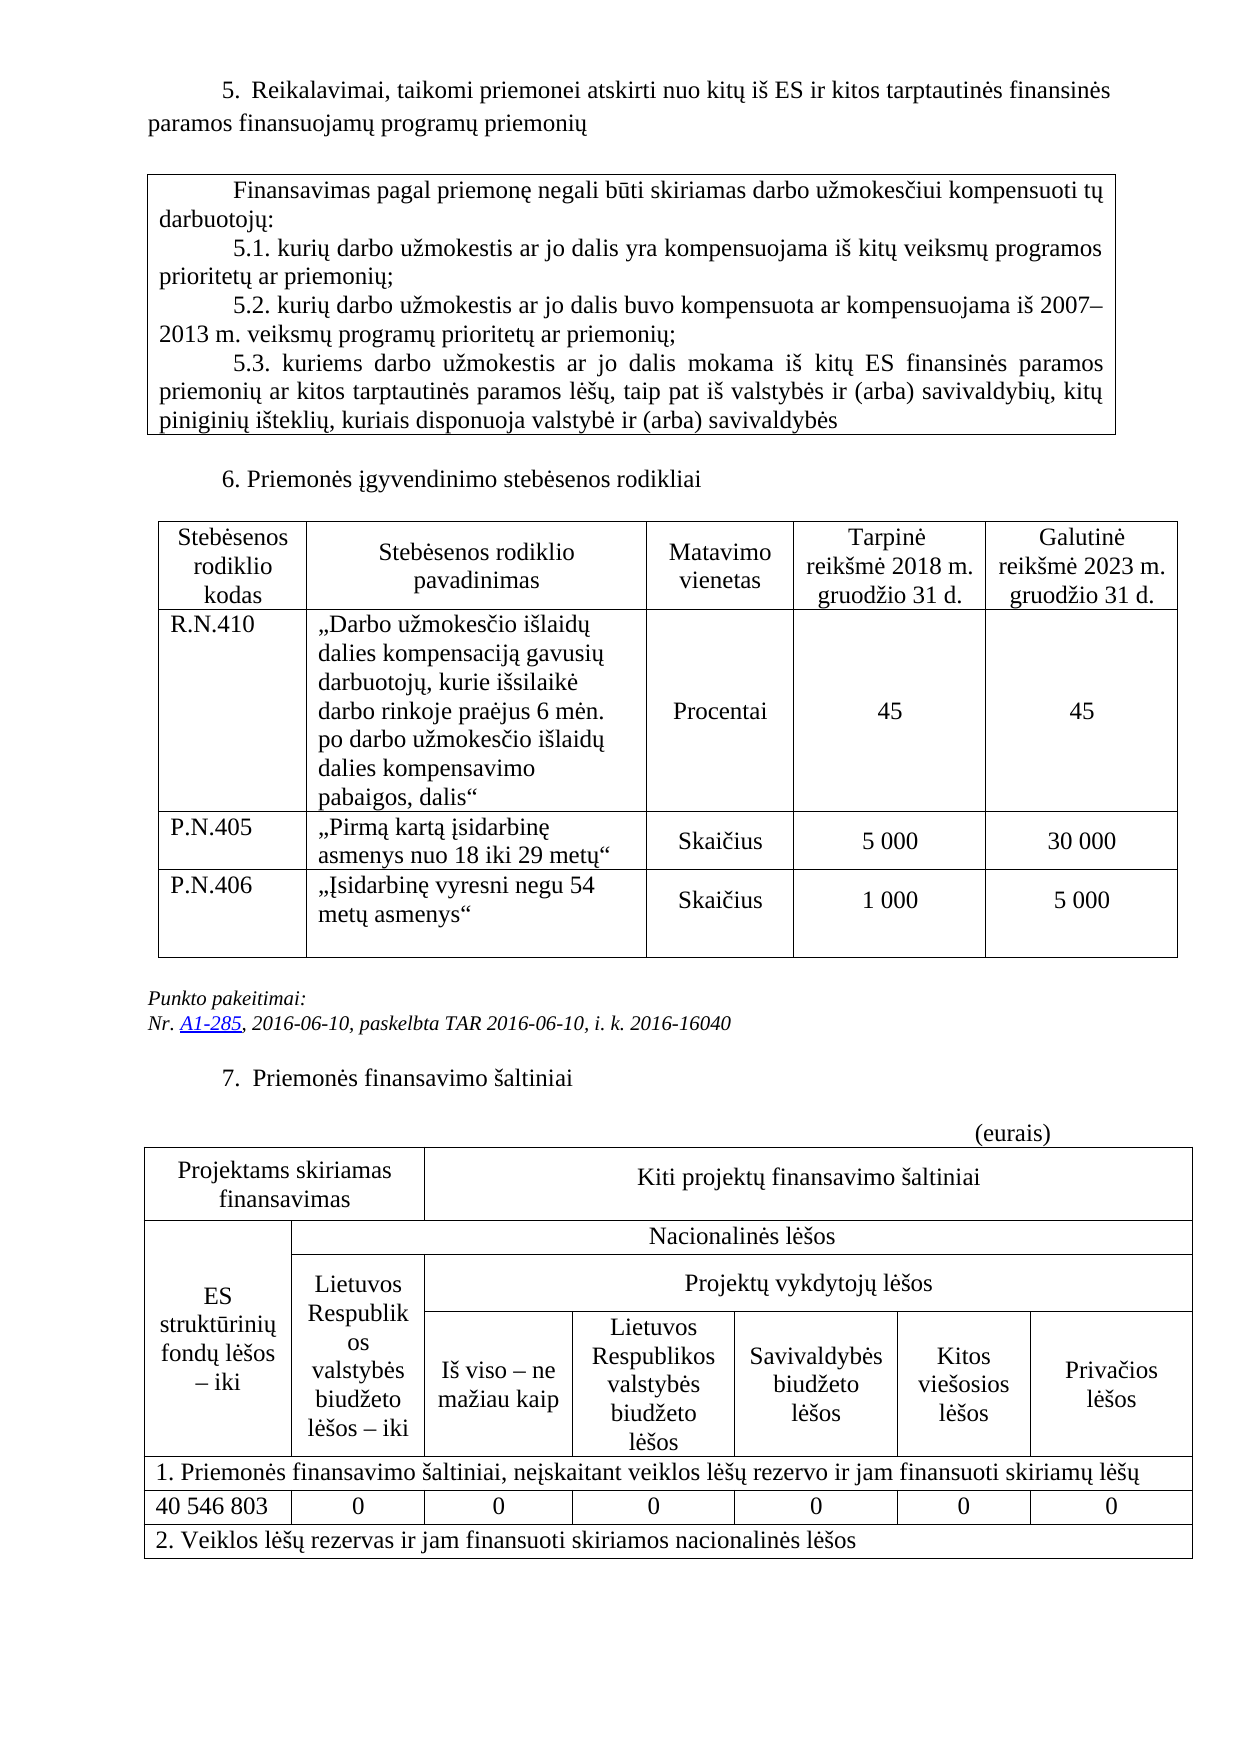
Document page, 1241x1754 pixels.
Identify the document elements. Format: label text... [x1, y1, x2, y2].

table_cell 5 000 [794, 812, 985, 869]
table_cell 1. Priemonės finansavimo šaltiniai, neįskaitant veiklos lėšų rezervo ir jam finansuoti skiriamų lėšų [145, 1457, 1192, 1490]
table_cell Lietuvos Respublikos valstybės biudžeto lėšos [573, 1312, 734, 1456]
table_cell „Įsidarbinę vyresni negu 54 metų asmenys“ [307, 870, 646, 957]
table_cell 45 [794, 610, 985, 811]
table_cell Procentai [647, 610, 793, 811]
table_cell „Darbo užmokesčio išlaidų dalies kompensaciją gavusių darbuotojų, kurie išsilaikė darbo rinkoje praėjus 6 mėn. po darbo užmokesčio išlaidų dalies kompensavimo pabaigos, dalis“ [307, 610, 646, 811]
table_cell ES struktūrinių fondų lėšos – iki [145, 1221, 291, 1456]
table_cell 0 [898, 1491, 1030, 1524]
table_cell 40 546 803 [145, 1491, 291, 1524]
text Nr. A1-285, 2016-06-10, paskelbta TAR 2016-06-10, i. k. 2016-16040 [148, 1010, 1167, 1034]
table_cell P.N.405 [159, 812, 306, 869]
table_cell Skaičius [647, 812, 793, 869]
table_header Stebėsenos rodiklio kodas [159, 522, 306, 608]
table_cell 2. Veiklos lėšų rezervas ir jam finansuoti skiriamos nacionalinės lėšos [145, 1525, 1192, 1558]
table_cell P.N.406 [159, 870, 306, 957]
table_header Projektams skiriamas finansavimas [145, 1148, 424, 1220]
table_cell Savivaldybės biudžeto lėšos [735, 1312, 897, 1456]
table_header Tarpinė reikšmė 2018 m. gruodžio 31 d. [794, 522, 985, 608]
table_cell „Pirmą kartą įsidarbinę asmenys nuo 18 iki 29 metų“ [307, 812, 646, 869]
table_header Matavimo vienetas [647, 522, 793, 608]
table_cell 5.3. kuriems darbo užmokestis ar jo dalis mokama iš kitų ES finansinės paramos priemonių ar kitos tarptautinės paramos lėšų, taip pat iš valstybės ir (arba) savivaldybių, kitų piniginių išteklių, kuriais disponuoja valstybė ir (arba) savivaldybės [148, 348, 1115, 434]
table_cell 0 [573, 1491, 734, 1524]
table_header Stebėsenos rodiklio pavadinimas [307, 522, 646, 608]
table_cell Projektų vykdytojų lėšos [425, 1255, 1192, 1311]
table_header Galutinė reikšmė 2023 m. gruodžio 31 d. [986, 522, 1177, 608]
table_cell Kitos viešosios lėšos [898, 1312, 1030, 1456]
table_cell Iš viso – ne mažiau kaip [425, 1312, 572, 1456]
table_header Kiti projektų finansavimo šaltiniai [425, 1148, 1192, 1220]
table_cell 30 000 [986, 812, 1177, 869]
table_cell Lietuvos Respublikos valstybės biudžeto lėšos – iki [292, 1255, 424, 1456]
table_cell Privačios lėšos [1031, 1312, 1192, 1456]
table_cell 5.1. kurių darbo užmokestis ar jo dalis yra kompensuojama iš kitų veiksmų programos prioritetų ar priemonių; [148, 233, 1115, 290]
text Punkto pakeitimai: [148, 986, 1167, 1010]
text (eurais) [148, 1118, 1167, 1147]
table_cell R.N.410 [159, 610, 306, 811]
text 6. Priemonės įgyvendinimo stebėsenos rodikliai [148, 464, 1167, 492]
table_cell Nacionalinės lėšos [292, 1221, 1192, 1254]
text 5. Reikalavimai, taikomi priemonei atskirti nuo kitų iš ES ir kitos tarptautinės finansinės paramos finansuojamų programų priemonių [148, 75, 1167, 137]
table_cell Skaičius [647, 870, 793, 957]
table_cell 0 [292, 1491, 424, 1524]
text 7. Priemonės finansavimo šaltiniai [222, 1063, 1167, 1092]
table_cell 0 [1031, 1491, 1192, 1524]
table_cell 1 000 [794, 870, 985, 957]
table_header Finansavimas pagal priemonę negali būti skiriamas darbo užmokesčiui kompensuoti tų darbuotojų: [148, 175, 1115, 233]
table_cell 5.2. kurių darbo užmokestis ar jo dalis buvo kompensuota ar kompensuojama iš 2007–2013 m. veiksmų programų prioritetų ar priemonių; [148, 290, 1115, 348]
table_cell 45 [986, 610, 1177, 811]
table_cell 5 000 [986, 870, 1177, 957]
table_cell 0 [425, 1491, 572, 1524]
table_cell 0 [735, 1491, 897, 1524]
